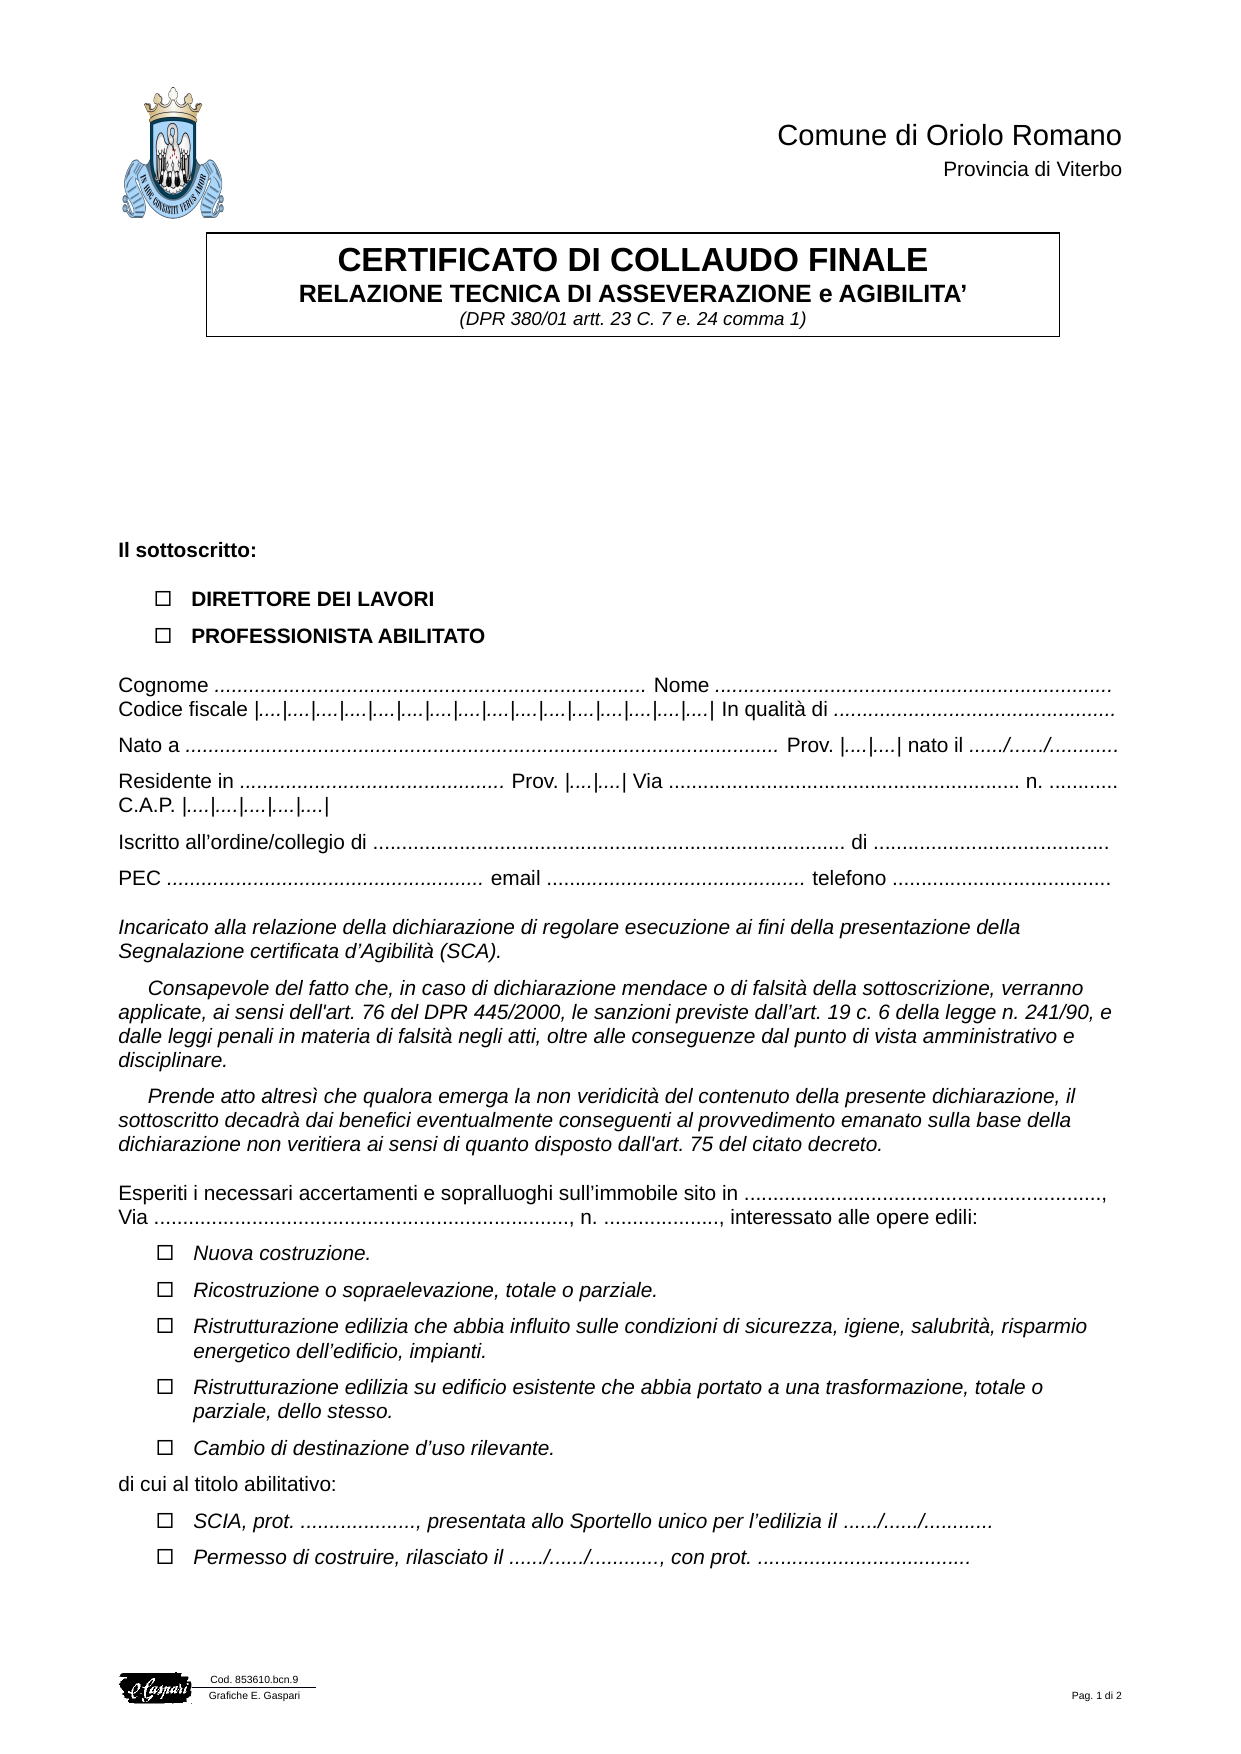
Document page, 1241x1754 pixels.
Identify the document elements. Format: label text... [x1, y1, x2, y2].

picture [118, 1672, 192, 1704]
picture [122, 87, 224, 219]
text Residente in .............................................. Prov. |....|....| Via ............................................................. n. ............ C.A.P. |....|....|....|....|....| [118, 769, 1122, 817]
list SCIA, prot. ...................., presentata allo Sportello unico per l’edilizia il ....../....../............ [156, 1508, 1122, 1532]
list Nuova costruzione. [156, 1241, 1122, 1265]
text Incaricato alla relazione della dichiarazione di regolare esecuzione ai fini della presentazione della Segnalazione certificata d’Agibilità (SCA). [118, 915, 1122, 963]
list DIRETTORE DEI LAVORI [153, 587, 1122, 611]
text Cognome ........................................................................... Nome ..................................................................... Codice fiscale |....|....|....|....|....|....|....|....|....|....|....|....|....|....|....|....| In qualità di ................................................. [118, 672, 1122, 720]
text Prende atto altresì che qualora emerga la non veridicità del contenuto della presente dichiarazione, il sottoscritto decadrà dai benefici eventualmente conseguenti al provvedimento emanato sulla base della dichiarazione non veritiera ai sensi di quanto disposto dall'art. 75 del citato decreto. [118, 1084, 1122, 1156]
text Comune di Oriolo Romano [224, 118, 1122, 152]
text PEC ....................................................... email ............................................. telefono ...................................... [118, 866, 1122, 890]
text Il sottoscritto: [118, 538, 1122, 562]
text Nato a ....................................................................................................... Prov. |....|....| nato il ....../....../............ [118, 733, 1122, 757]
list Ricostruzione o sopraelevazione, totale o parziale. [156, 1278, 1122, 1302]
text Iscritto all’ordine/collegio di .................................................................................. di ......................................... [118, 830, 1122, 854]
text Provincia di Viterbo [224, 157, 1122, 181]
list Ristrutturazione edilizia che abbia influito sulle condizioni di sicurezza, igiene, salubrità, risparmio energetico dell’edificio, impianti. [156, 1314, 1122, 1362]
text Consapevole del fatto che, in caso di dichiarazione mendace o di falsità della sottoscrizione, verranno applicate, ai sensi dell'art. 76 del DPR 445/2000, le sanzioni previste dall’art. 19 c. 6 della legge n. 241/90, e dalle leggi penali in materia di falsità negli atti, oltre alle conseguenze dal punto di vista amministrativo e disciplinare. [118, 976, 1122, 1071]
list Ristrutturazione edilizia su edificio esistente che abbia portato a una trasformazione, totale o parziale, dello stesso. [156, 1375, 1122, 1423]
text Esperiti i necessari accertamenti e sopralluoghi sull’immobile sito in .............................................................., Via ........................................................................, n. ...................., interessato alle opere edili: [118, 1181, 1122, 1229]
text di cui al titolo abilitativo: [118, 1472, 1122, 1496]
list PROFESSIONISTA ABILITATO [153, 623, 1122, 647]
list Cambio di destinazione d’uso rilevante. [156, 1435, 1122, 1459]
list Permesso di costruire, rilasciato il ....../....../............, con prot. ..................................... [156, 1545, 1122, 1569]
